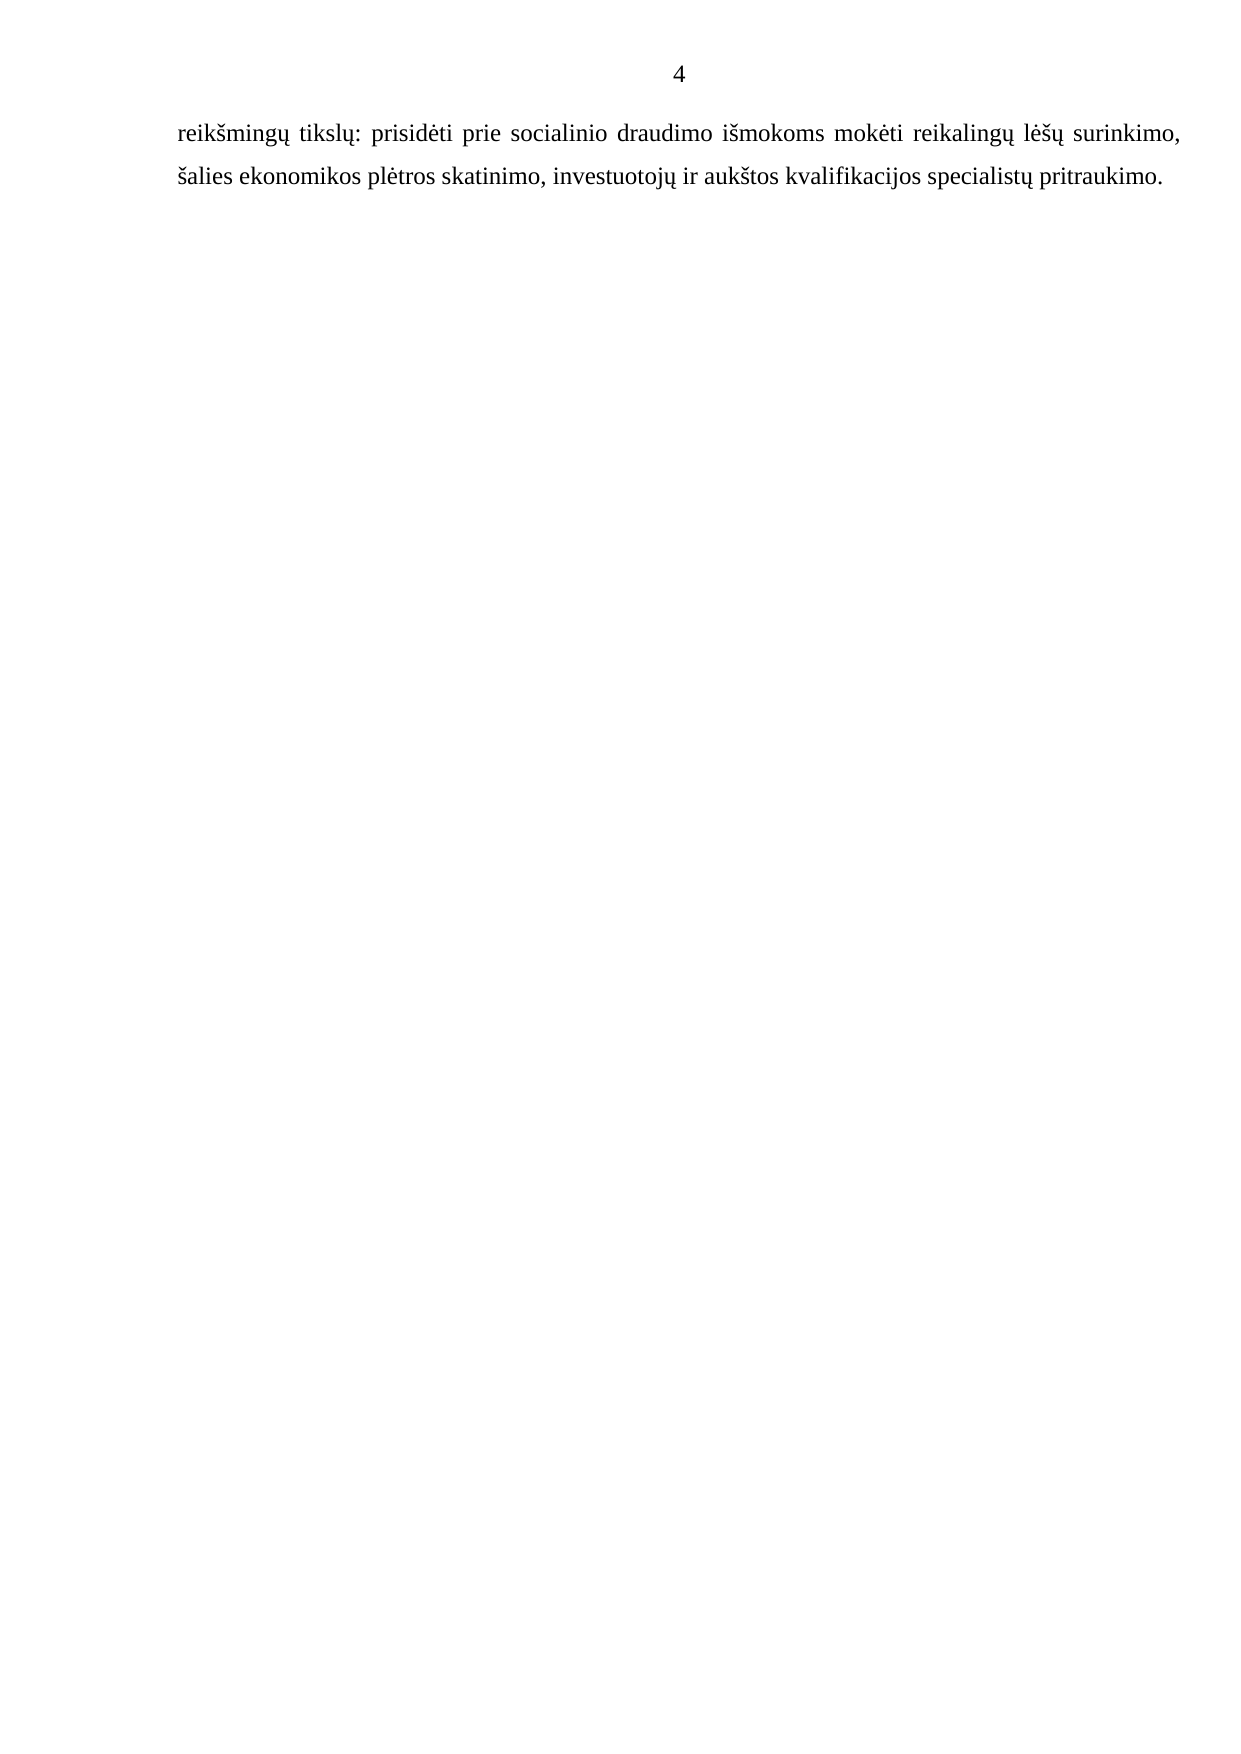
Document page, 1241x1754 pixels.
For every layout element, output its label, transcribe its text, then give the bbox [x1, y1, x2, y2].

text reikšmingų tikslų: prisidėti prie socialinio draudimo išmokoms mokėti reikalingų lėšų surinkimo, šalies ekonomikos plėtros skatinimo, investuotojų ir aukštos kvalifikacijos specialistų pritraukimo. [177, 118, 1181, 190]
